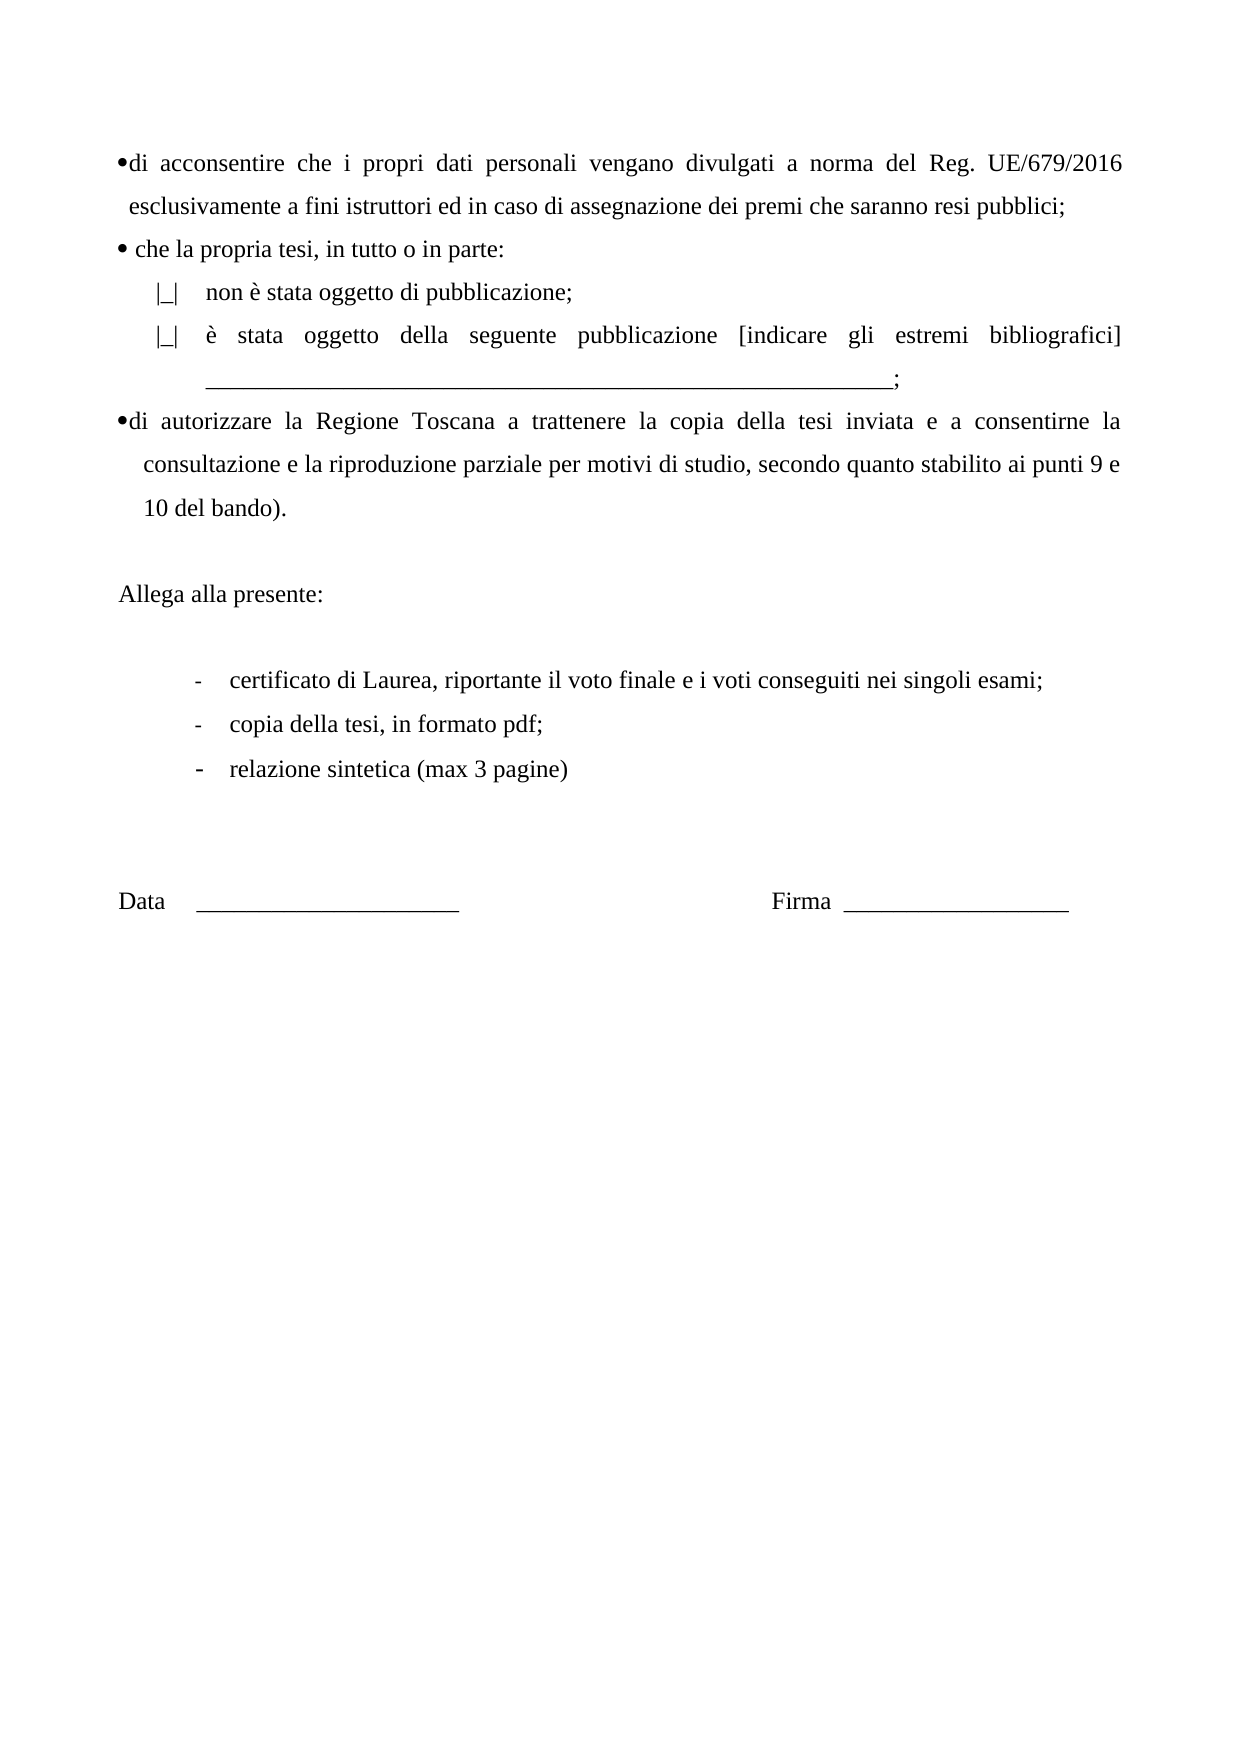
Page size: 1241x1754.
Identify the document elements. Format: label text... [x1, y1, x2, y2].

text |_| è stata oggetto della seguente pubblicazione [indicare gli estremi bibliografici] _______________________________________________________; [156, 320, 1122, 392]
list copia della tesi, in formato pdf; [192, 709, 1122, 739]
text Allega alla presente: [118, 579, 1122, 608]
list certificato di Laurea, riportante il voto finale e i voti conseguiti nei singoli esami; [192, 665, 1122, 695]
list che la propria tesi, in tutto o in parte: [118, 234, 1122, 263]
list relazione sintetica (max 3 pagine) [192, 754, 1122, 785]
text Data _____________________ Firma __________________ [118, 886, 1122, 915]
list di acconsentire che i propri dati personali vengano divulgati a norma del Reg. UE/679/2016 esclusivamente a fini istruttori ed in caso di assegnazione dei premi che saranno resi pubblici; [118, 148, 1122, 219]
list di autorizzare la Regione Toscana a trattenere la copia della tesi inviata e a consentirne la consultazione e la riproduzione parziale per motivi di studio, secondo quanto stabilito ai punti 9 e 10 del bando). [118, 406, 1122, 521]
text |_| non è stata oggetto di pubblicazione; [156, 277, 1122, 306]
